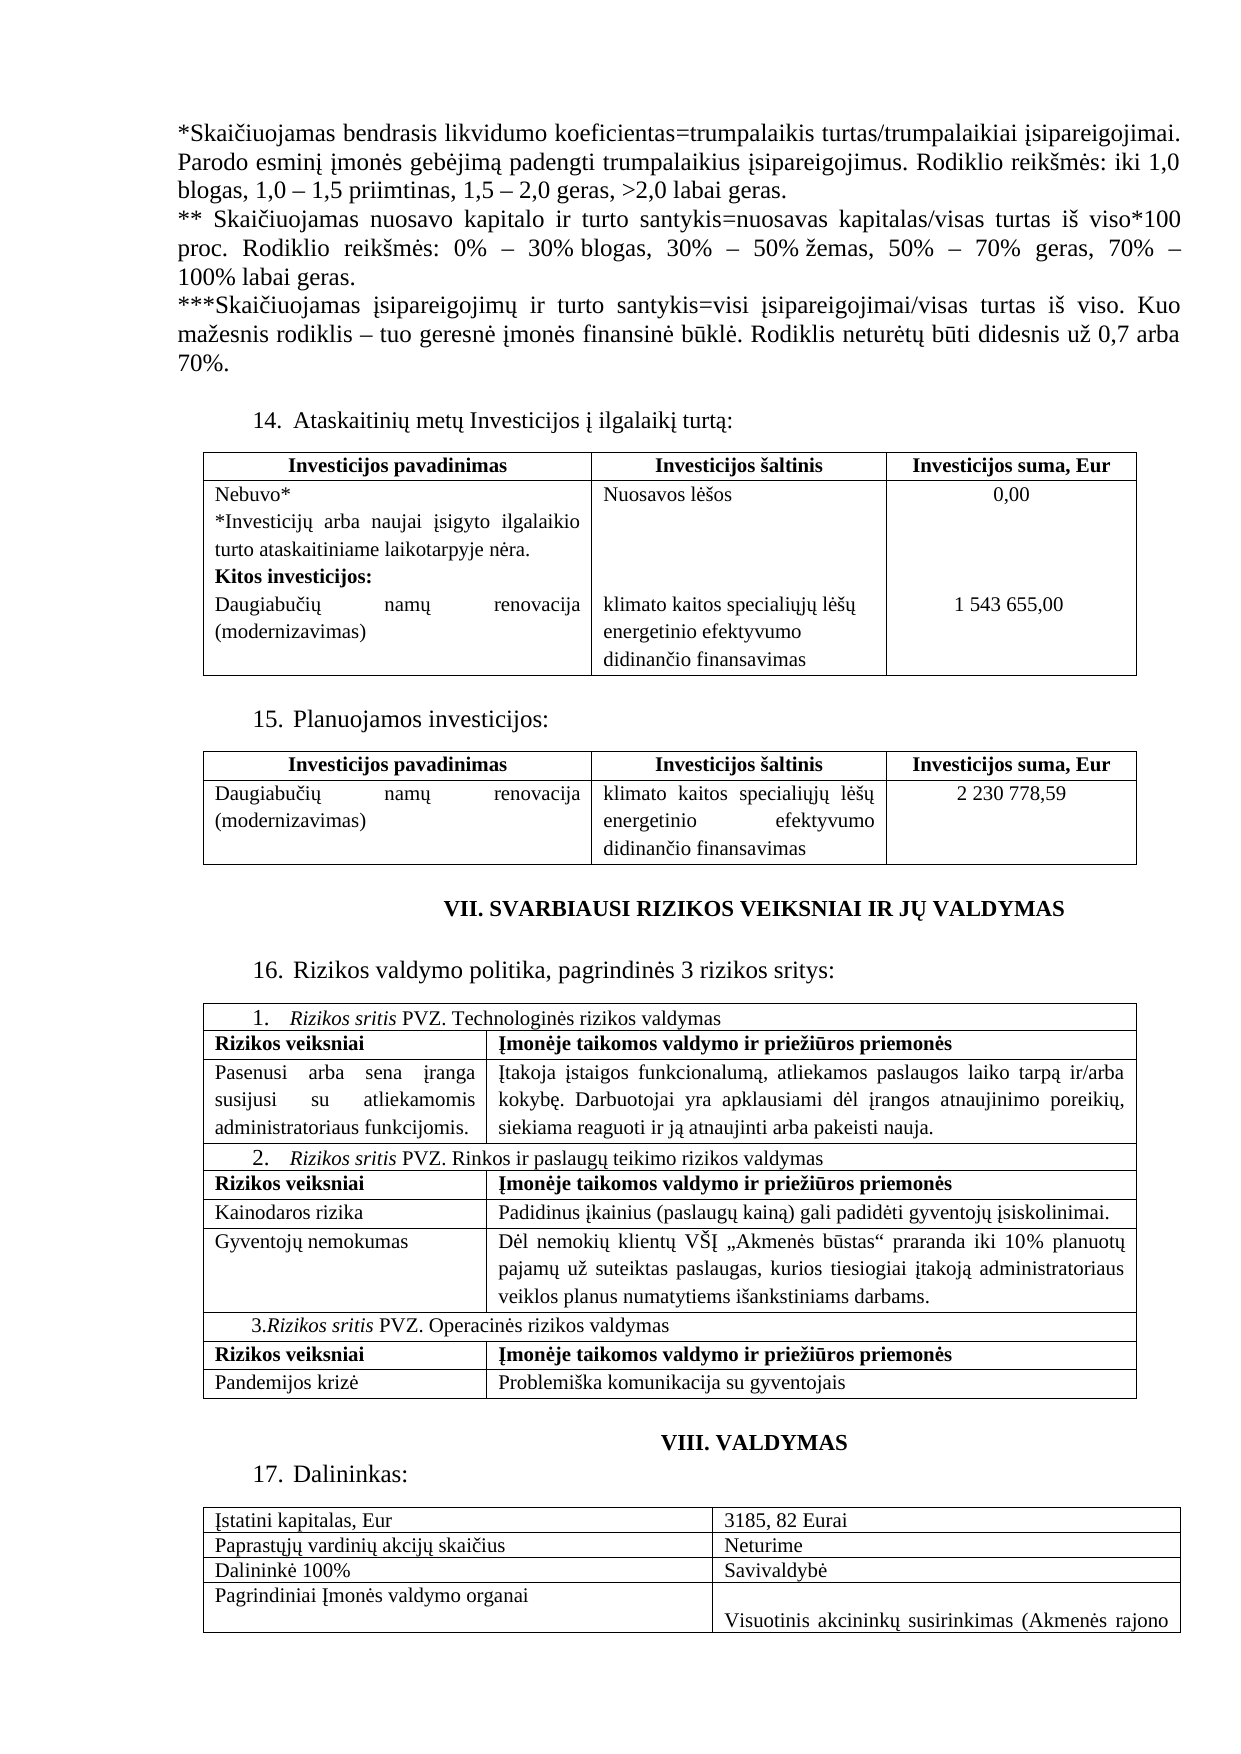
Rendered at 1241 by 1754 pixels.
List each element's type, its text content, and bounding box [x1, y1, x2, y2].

table_cell Pasenusi arba sena įranga susijusi su atliekamomis administratoriaus funkcijomis. [204, 1060, 486, 1143]
table_cell Įmonėje taikomos valdymo ir priežiūros priemonės [487, 1171, 1136, 1199]
table_cell 3.Rizikos sritis PVZ. Operacinės rizikos valdymas [204, 1313, 1136, 1341]
table_cell Nebuvo* *Investicijų arba naujai įsigyto ilgalaikio turto ataskaitiniame laikotarpyje nėra. Kitos investicijos: Daugiabučių namų renovacija (modernizavimas) [204, 481, 591, 675]
table_header Įstatini kapitalas, Eur [204, 1508, 712, 1532]
list Rizikos valdymo politika, pagrindinės 3 rizikos sritys: [252, 955, 1181, 984]
table_header Investicijos šaltinis [592, 453, 886, 480]
table_header Investicijos suma, Eur [887, 752, 1136, 780]
table_cell Dalininkė 100% [204, 1558, 712, 1582]
table_cell Neturime [713, 1533, 1180, 1557]
table_cell Rizikos sritis PVZ. Rinkos ir paslaugų teikimo rizikos valdymas [204, 1144, 1136, 1170]
table_cell Nuosavos lėšos klimato kaitos specialiųjų lėšų energetinio efektyvumo didinančio finansavimas [592, 481, 886, 675]
table_cell Gyventojų nemokumas [204, 1229, 486, 1312]
table_header Investicijos šaltinis [592, 752, 886, 780]
table_cell Paprastųjų vardinių akcijų skaičius [204, 1533, 712, 1557]
text VIII. VALDYMAS [252, 1429, 1181, 1456]
table_cell Įmonėje taikomos valdymo ir priežiūros priemonės [487, 1342, 1136, 1369]
table_cell Rizikos veiksniai [204, 1171, 486, 1199]
table_cell Padidinus įkainius (paslaugų kainą) gali padidėti gyventojų įsiskolinimai. [487, 1200, 1136, 1227]
table_header 3185, 82 Eurai [713, 1508, 1180, 1532]
text *Skaičiuojamas bendrasis likvidumo koeficientas=trumpalaikis turtas/trumpalaikiai įsipareigojimai. Parodo esminį įmonės gebėjimą padengti trumpalaikius įsipareigojimus. Rodiklio reikšmės: iki 1,0 blogas, 1,0 – 1,5 priimtinas, 1,5 – 2,0 geras, >2,0 labai geras. [177, 118, 1181, 204]
table_cell Kainodaros rizika [204, 1200, 486, 1227]
table_cell Pagrindiniai Įmonės valdymo organai [204, 1583, 712, 1632]
text ** Skaičiuojamas nuosavo kapitalo ir turto santykis=nuosavas kapitalas/visas turtas iš viso*100 proc. Rodiklio reikšmės: 0% – 30% blogas, 30% – 50% žemas, 50% – 70% geras, 70% – 100% labai geras. [177, 204, 1181, 291]
list Ataskaitinių metų Investicijos į ilgalaikį turtą: [252, 406, 1181, 433]
text ***Skaičiuojamas įsipareigojimų ir turto santykis=visi įsipareigojimai/visas turtas iš viso. Kuo mažesnis rodiklis – tuo geresnė įmonės finansinė būklė. Rodiklis neturėtų būti didesnis už 0,7 arba 70%. [177, 291, 1181, 377]
table_cell Problemiška komunikacija su gyventojais [487, 1370, 1136, 1398]
table_header Investicijos pavadinimas [204, 453, 591, 480]
table_cell 0,00 1 543 655,00 [887, 481, 1136, 675]
table_cell 2 230 778,59 [887, 781, 1136, 863]
table_cell Įtakoja įstaigos funkcionalumą, atliekamos paslaugos laiko tarpą ir/arba kokybę. Darbuotojai yra apklausiami dėl įrangos atnaujinimo poreikių, siekiama reaguoti ir ją atnaujinti arba pakeisti nauja. [487, 1060, 1136, 1143]
text VII. SVARBIAUSI RIZIKOS VEIKSNIAI IR JŲ VALDYMAS [252, 895, 1181, 921]
table_header Rizikos sritis PVZ. Technologinės rizikos valdymas [204, 1004, 1136, 1030]
table_cell Visuotinis akcininkų susirinkimas (Akmenės rajono [713, 1583, 1180, 1632]
table_cell Dėl nemokių klientų VŠĮ „Akmenės būstas“ praranda iki 10% planuotų pajamų už suteiktas paslaugas, kurios tiesiogiai įtakoją administratoriaus veiklos planus numatytiems išankstiniams darbams. [487, 1229, 1136, 1312]
table_cell Pandemijos krizė [204, 1370, 486, 1398]
list Planuojamos investicijos: [252, 704, 1181, 732]
table_cell Rizikos veiksniai [204, 1031, 486, 1059]
table_cell klimato kaitos specialiųjų lėšų energetinio efektyvumo didinančio finansavimas [592, 781, 886, 863]
list Dalininkas: [252, 1459, 1181, 1488]
table_cell Savivaldybė [713, 1558, 1180, 1582]
table_cell Daugiabučių namų renovacija (modernizavimas) [204, 781, 591, 863]
table_header Investicijos suma, Eur [887, 453, 1136, 480]
table_cell Įmonėje taikomos valdymo ir priežiūros priemonės [487, 1031, 1136, 1059]
table_cell Rizikos veiksniai [204, 1342, 486, 1369]
table_header Investicijos pavadinimas [204, 752, 591, 780]
